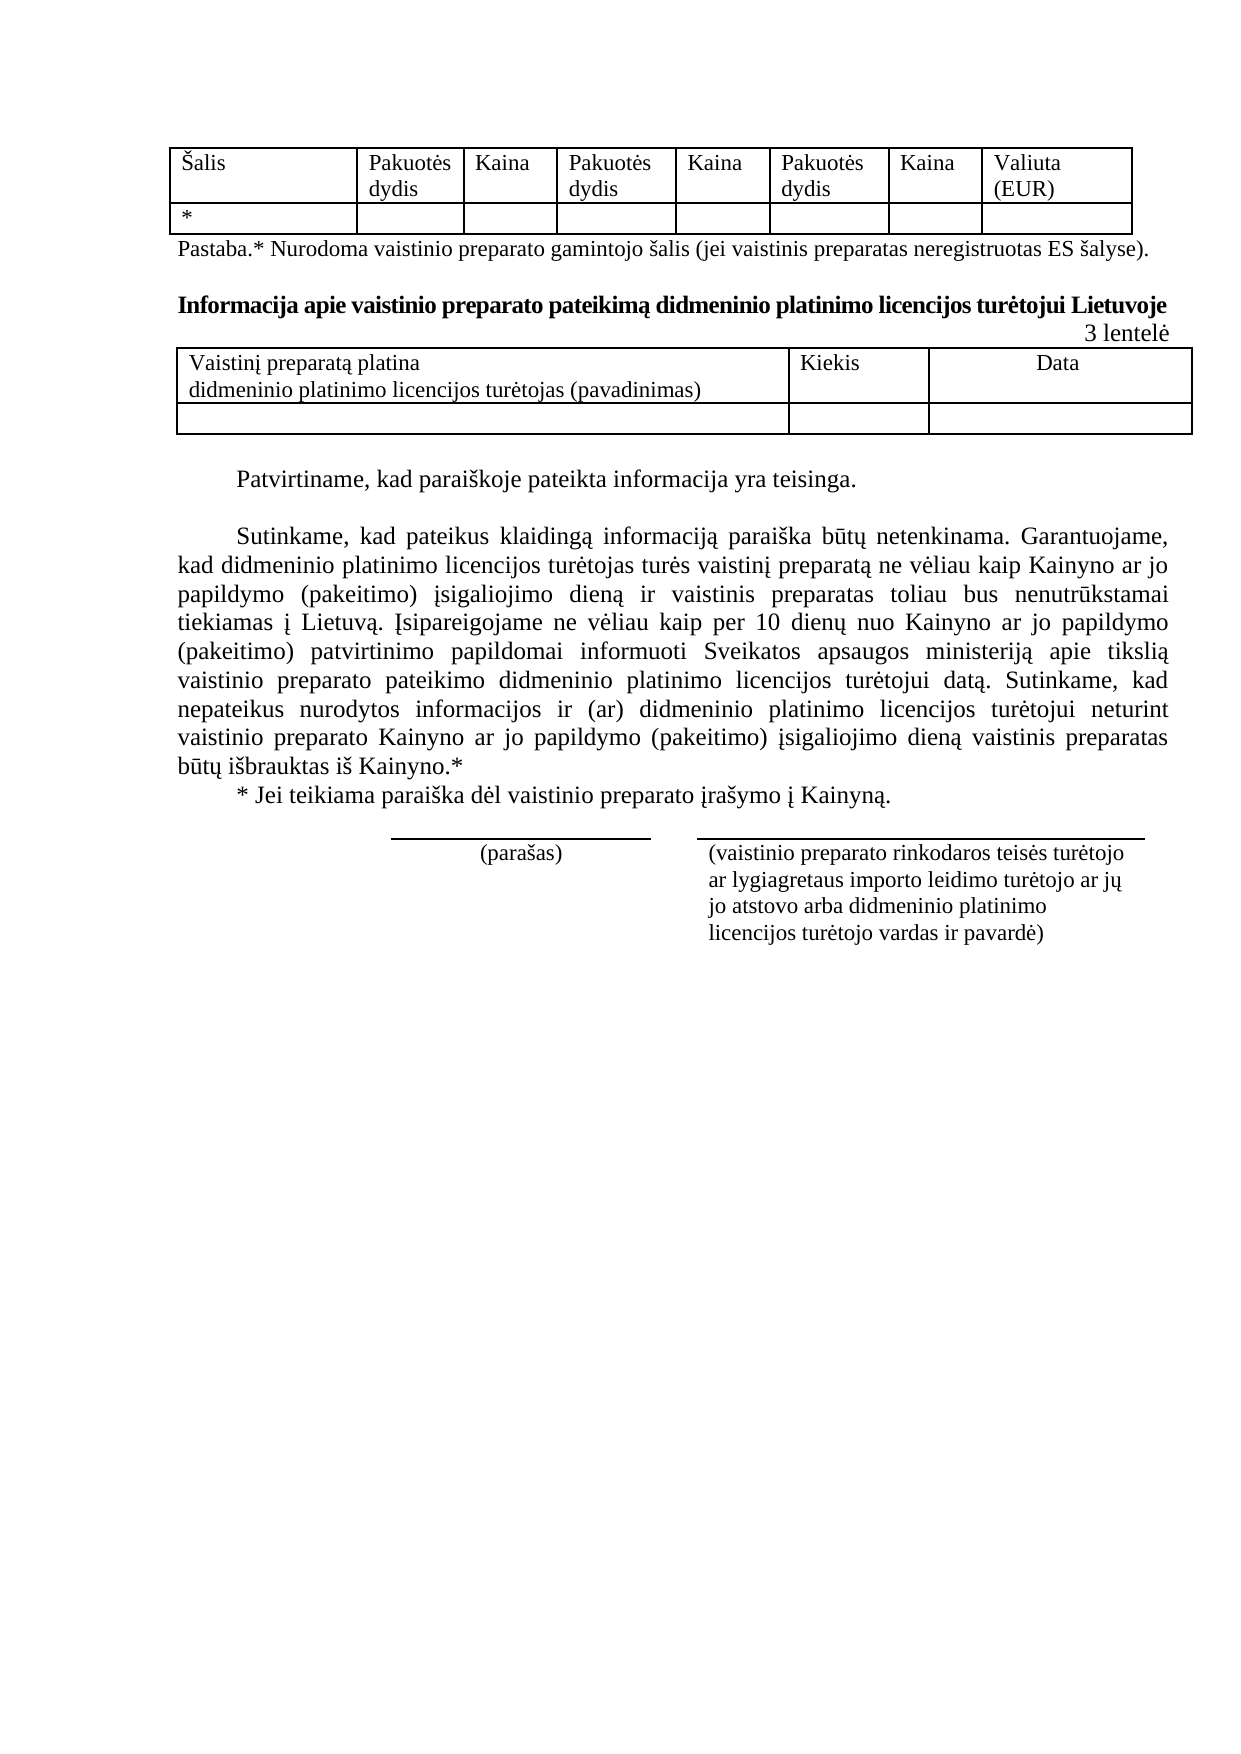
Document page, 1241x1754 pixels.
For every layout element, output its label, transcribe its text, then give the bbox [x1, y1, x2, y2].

table_cell [790, 404, 928, 433]
table_header (vaistinio preparato rinkodaros teisės turėtojo ar lygiagretaus importo leidimo turėtojo ar jų jo atstovo arba didmeninio platinimo licencijos turėtojo vardas ir pavardė) [697, 840, 1144, 945]
table_header Pakuotės dydis [558, 149, 675, 202]
table_header Kaina [677, 149, 769, 202]
table_cell [677, 204, 769, 232]
text Patvirtiname, kad paraiškoje pateikta informacija yra teisinga. [177, 464, 1169, 492]
table_cell * [171, 204, 356, 232]
table_header Pakuotės dydis [771, 149, 888, 202]
text * Jei teikiama paraiška dėl vaistinio preparato įrašymo į Kainyną. [177, 780, 1169, 809]
text 3 lentelė [177, 318, 1169, 347]
table_header Pakuotės dydis [358, 149, 463, 202]
table_header Data [930, 349, 1191, 402]
table_cell [930, 404, 1191, 433]
table_header (parašas) [391, 840, 651, 945]
table_cell [890, 204, 981, 232]
text Informacija apie vaistinio preparato pateikimą didmeninio platinimo licencijos turėtojui Lietuvoje [177, 290, 1169, 318]
table_cell [558, 204, 675, 232]
table_header Kaina [465, 149, 556, 202]
table_cell [358, 204, 463, 232]
table_header Šalis [171, 149, 356, 202]
text Pastaba.* Nurodoma vaistinio preparato gamintojo šalis (jei vaistinis preparatas neregistruotas ES šalyse). [177, 234, 1169, 261]
table_cell [178, 404, 788, 433]
table_header Valiuta (EUR) [983, 149, 1131, 202]
table_header [651, 838, 697, 945]
table_cell [465, 204, 556, 232]
text Sutinkame, kad pateikus klaidingą informaciją paraiška būtų netenkinama. Garantuojame, kad didmeninio platinimo licencijos turėtojas turės vaistinį preparatą ne vėliau kaip Kainyno ar jo papildymo (pakeitimo) įsigaliojimo dieną ir vaistinis preparatas toliau bus nenutrūkstamai tiekiamas į Lietuvą. Įsipareigojame ne vėliau kaip per 10 dienų nuo Kainyno ar jo papildymo (pakeitimo) patvirtinimo papildomai informuoti Sveikatos apsaugos ministeriją apie tikslią vaistinio preparato pateikimo didmeninio platinimo licencijos turėtojui datą. Sutinkame, kad nepateikus nurodytos informacijos ir (ar) didmeninio platinimo licencijos turėtojui neturint vaistinio preparato Kainyno ar jo papildymo (pakeitimo) įsigaliojimo dieną vaistinis preparatas būtų išbrauktas iš Kainyno.* [177, 521, 1169, 780]
table_cell [771, 204, 888, 232]
table_header Kiekis [790, 349, 928, 402]
table_header Kaina [890, 149, 981, 202]
table_cell [983, 204, 1131, 232]
table_header Vaistinį preparatą platina didmeninio platinimo licencijos turėtojas (pavadinimas) [178, 349, 788, 402]
table_header [177, 838, 391, 945]
